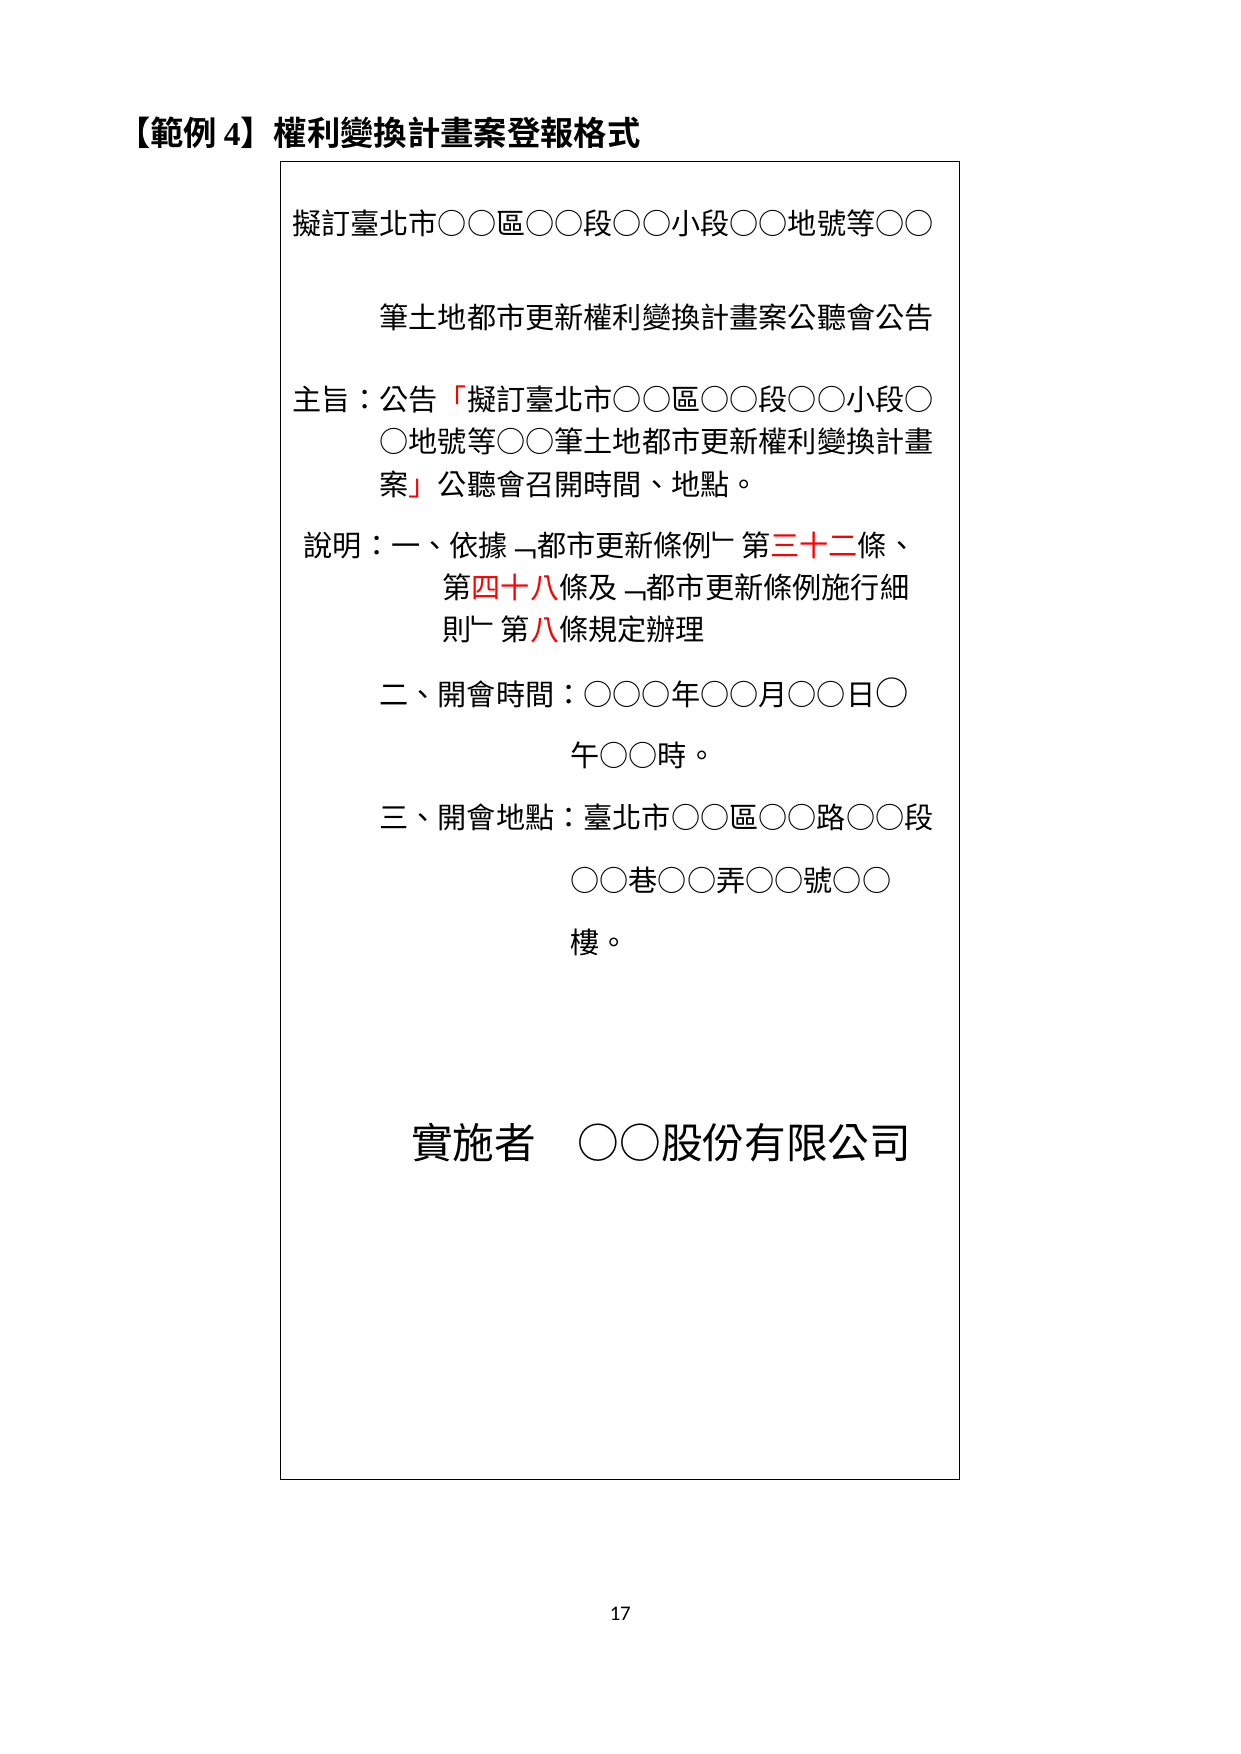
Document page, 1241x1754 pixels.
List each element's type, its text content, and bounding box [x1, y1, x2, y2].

title 【範例4】權利變換計畫案登報格式 [117, 89, 1122, 151]
table_header 擬訂臺北市○○區○○段○○小段○○地號等○○筆土地都市更新權利變換計畫案公聽會公告 主旨：公告「擬訂臺北市○○區○○段○○小段○○地號等○○筆土地都市更新權利變換計畫案」公聽會召開時間、地點。 說明：一、依據﹁都市更新條例﹂第三十二條、第四十八條及﹁都市更新條例施行細則﹂第八條規定辦理 二、開會時間：○○○年○○月○○日○午○○時。 三、開會地點：臺北市○○區○○路○○段○○巷○○弄○○號○○樓。 實施者 ○○股份有限公司 [281, 162, 959, 1479]
